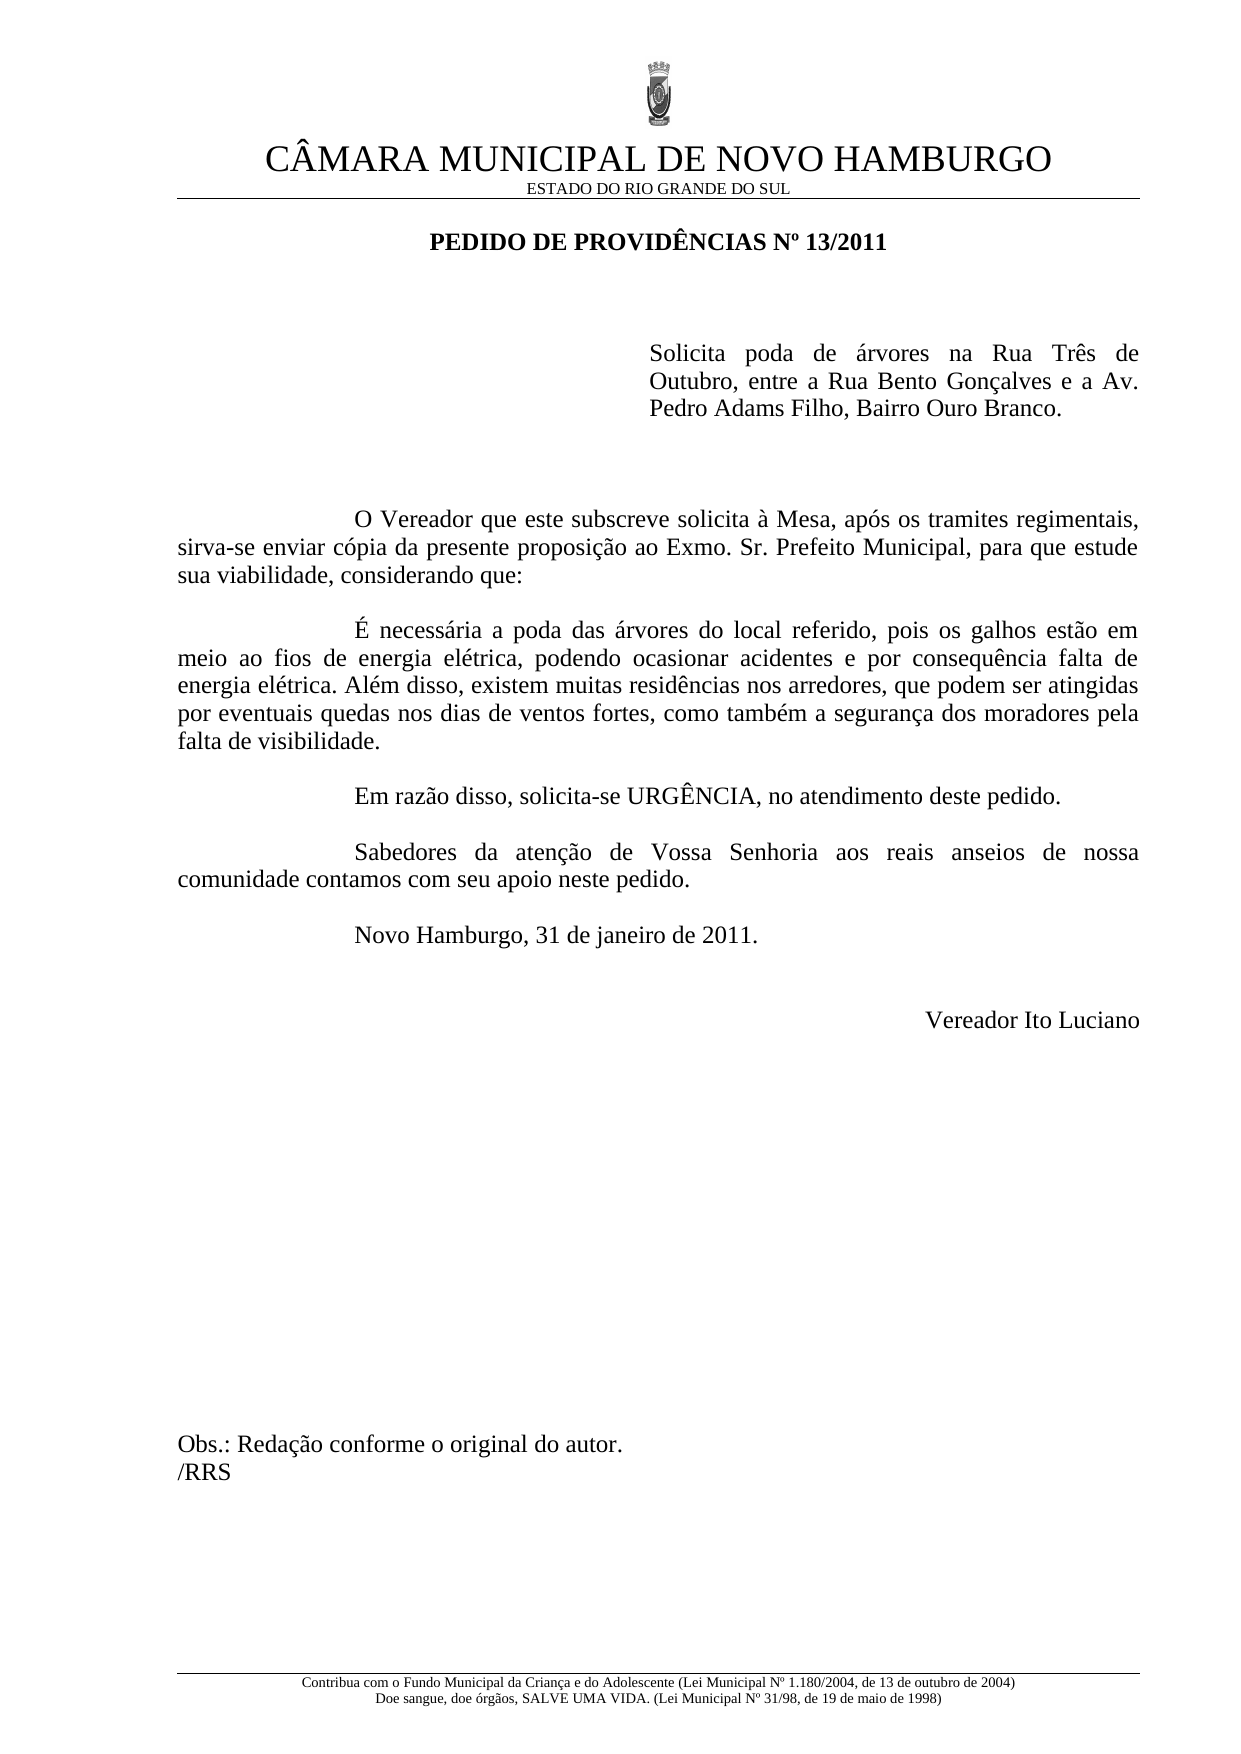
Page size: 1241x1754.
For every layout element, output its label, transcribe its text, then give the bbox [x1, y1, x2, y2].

text O Vereador que este subscreve solicita à Mesa, após os tramites regimentais, sirva-se enviar cópia da presente proposição ao Exmo. Sr. Prefeito Municipal, para que estude sua viabilidade, considerando que: [177, 505, 1140, 588]
text PEDIDO DE PROVIDÊNCIAS Nº 13/2011 [177, 228, 1140, 256]
text /RRS [177, 1458, 1140, 1486]
text Obs.: Redação conforme o original do autor. [177, 1430, 1140, 1458]
text Em razão disso, solicita-se URGÊNCIA, no atendimento deste pedido. [177, 782, 1140, 810]
text Novo Hamburgo, 31 de janeiro de 2011. [177, 921, 1140, 949]
text Sabedores da atenção de Vossa Senhoria aos reais anseios de nossa comunidade contamos com seu apoio neste pedido. [177, 838, 1140, 893]
text Solicita poda de árvores na Rua Três de Outubro, entre a Rua Bento Gonçalves e a Av. Pedro Adams Filho, Bairro Ouro Branco. [649, 339, 1140, 422]
text É necessária a poda das árvores do local referido, pois os galhos estão em meio ao fios de energia elétrica, podendo ocasionar acidentes e por consequência falta de energia elétrica. Além disso, existem muitas residências nos arredores, que podem ser atingidas por eventuais quedas nos dias de ventos fortes, como também a segurança dos moradores pela falta de visibilidade. [177, 616, 1140, 755]
text Vereador Ito Luciano [177, 1006, 1140, 1034]
